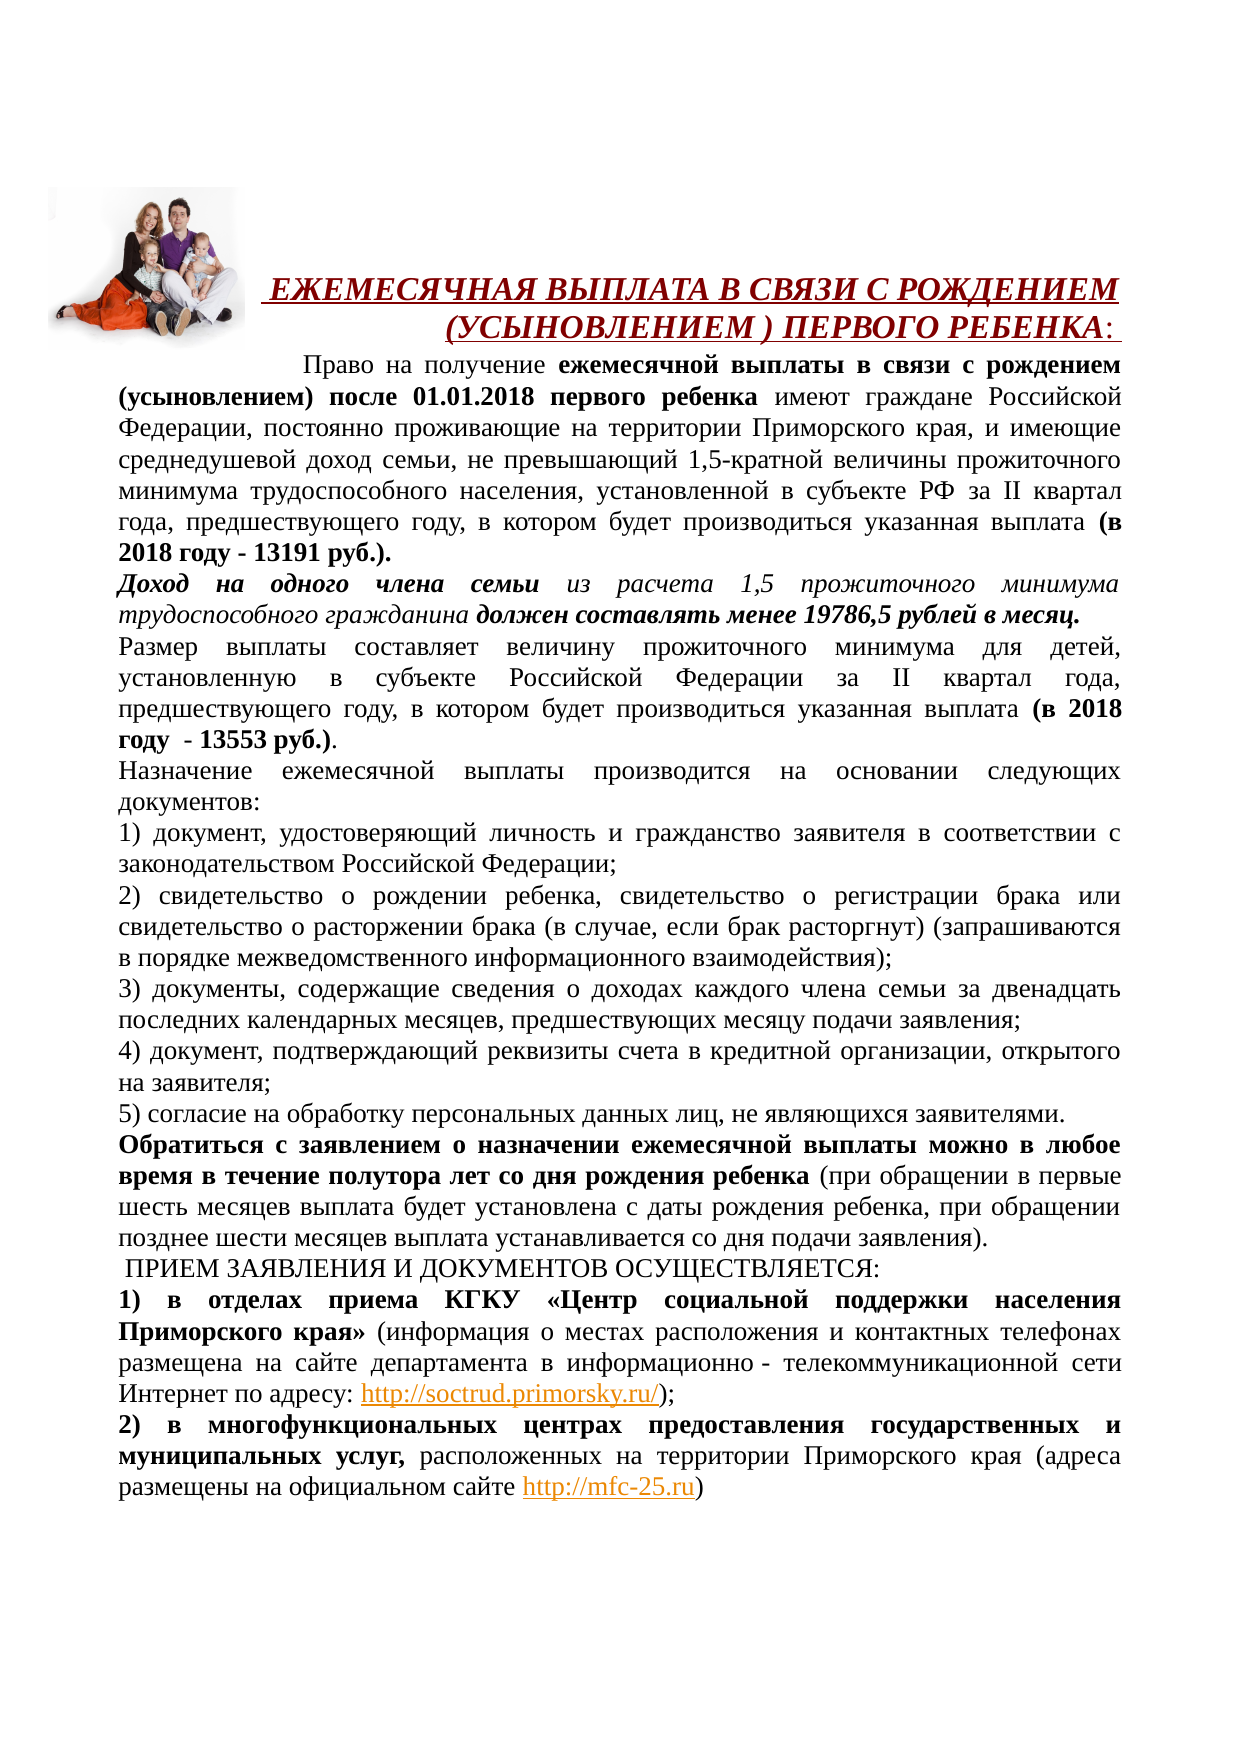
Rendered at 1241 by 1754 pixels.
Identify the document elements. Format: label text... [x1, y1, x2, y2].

picture [48, 187, 245, 350]
text 2) свидетельство о рождении ребенка, свидетельство о регистрации брака или свидетельство о расторжении брака (в случае, если брак расторгнут) (запрашиваются в порядке межведомственного информационного взаимодействия); [118, 879, 1122, 972]
text 1) в отделах приема КГКУ «Центр социальной поддержки населения Приморского края» (информация о местах расположения и контактных телефонах размещена на сайте департамента в информационно - телекоммуникационной сети Интернет по адресу: http://soctrud.primorsky.ru/); [118, 1284, 1122, 1408]
text Размер выплаты составляет величину прожиточного минимума для детей, установленную в субъекте Российской Федерации за II квартал года, предшествующего году, в котором будет производиться указанная выплата (в 2018 году - 13553 руб.). [118, 629, 1122, 754]
text Право на получение ежемесячной выплаты в связи с рождением (усыновлением) после 01.01.2018 первого ребенка имеют граждане Российской Федерации, постоянно проживающие на территории Приморского края, и имеющие среднедушевой доход семьи, не превышающий 1,5-кратной величины прожиточного минимума трудоспособного населения, установленной в субъекте РФ за II квартал года, предшествующего году, в котором будет производиться указанная выплата (в 2018 году - 13191 руб.). [118, 346, 1122, 567]
text ПРИЕМ ЗАЯВЛЕНИЯ И ДОКУМЕНТОВ ОСУЩЕСТВЛЯЕТСЯ: [118, 1252, 1122, 1284]
text 1) документ, удостоверяющий личность и гражданство заявителя в соответствии с законодательством Российской Федерации; [118, 816, 1122, 879]
text Назначение ежемесячной выплаты производится на основании следующих документов: [118, 754, 1122, 816]
text Обратиться с заявлением о назначении ежемесячной выплаты можно в любое время в течение полутора лет со дня рождения ребенка (при обращении в первые шесть месяцев выплата будет установлена с даты рождения ребенка, при обращении позднее шести месяцев выплата устанавливается со дня подачи заявления). [118, 1128, 1122, 1252]
text 4) документ, подтверждающий реквизиты счета в кредитной организации, открытого на заявителя; [118, 1034, 1122, 1097]
text 5) согласие на обработку персональных данных лиц, не являющихся заявителями. [118, 1097, 1122, 1128]
text Доход на одного члена семьи из расчета 1,5 прожиточного минимума трудоспособного гражданина должен составлять менее 19786,5 рублей в месяц. [118, 567, 1122, 629]
text ЕЖЕМЕСЯЧНАЯ ВЫПЛАТА В СВЯЗИ С РОЖДЕНИЕМ (УСЫНОВЛЕНИЕМ ) ПЕРВОГО РЕБЕНКА: [245, 269, 1122, 346]
text 2) в многофункциональных центрах предоставления государственных и муниципальных услуг, расположенных на территории Приморского края (адреса размещены на официальном сайте http://mfc-25.ru) [118, 1408, 1122, 1502]
text 3) документы, содержащие сведения о доходах каждого члена семьи за двенадцать последних календарных месяцев, предшествующих месяцу подачи заявления; [118, 972, 1122, 1034]
